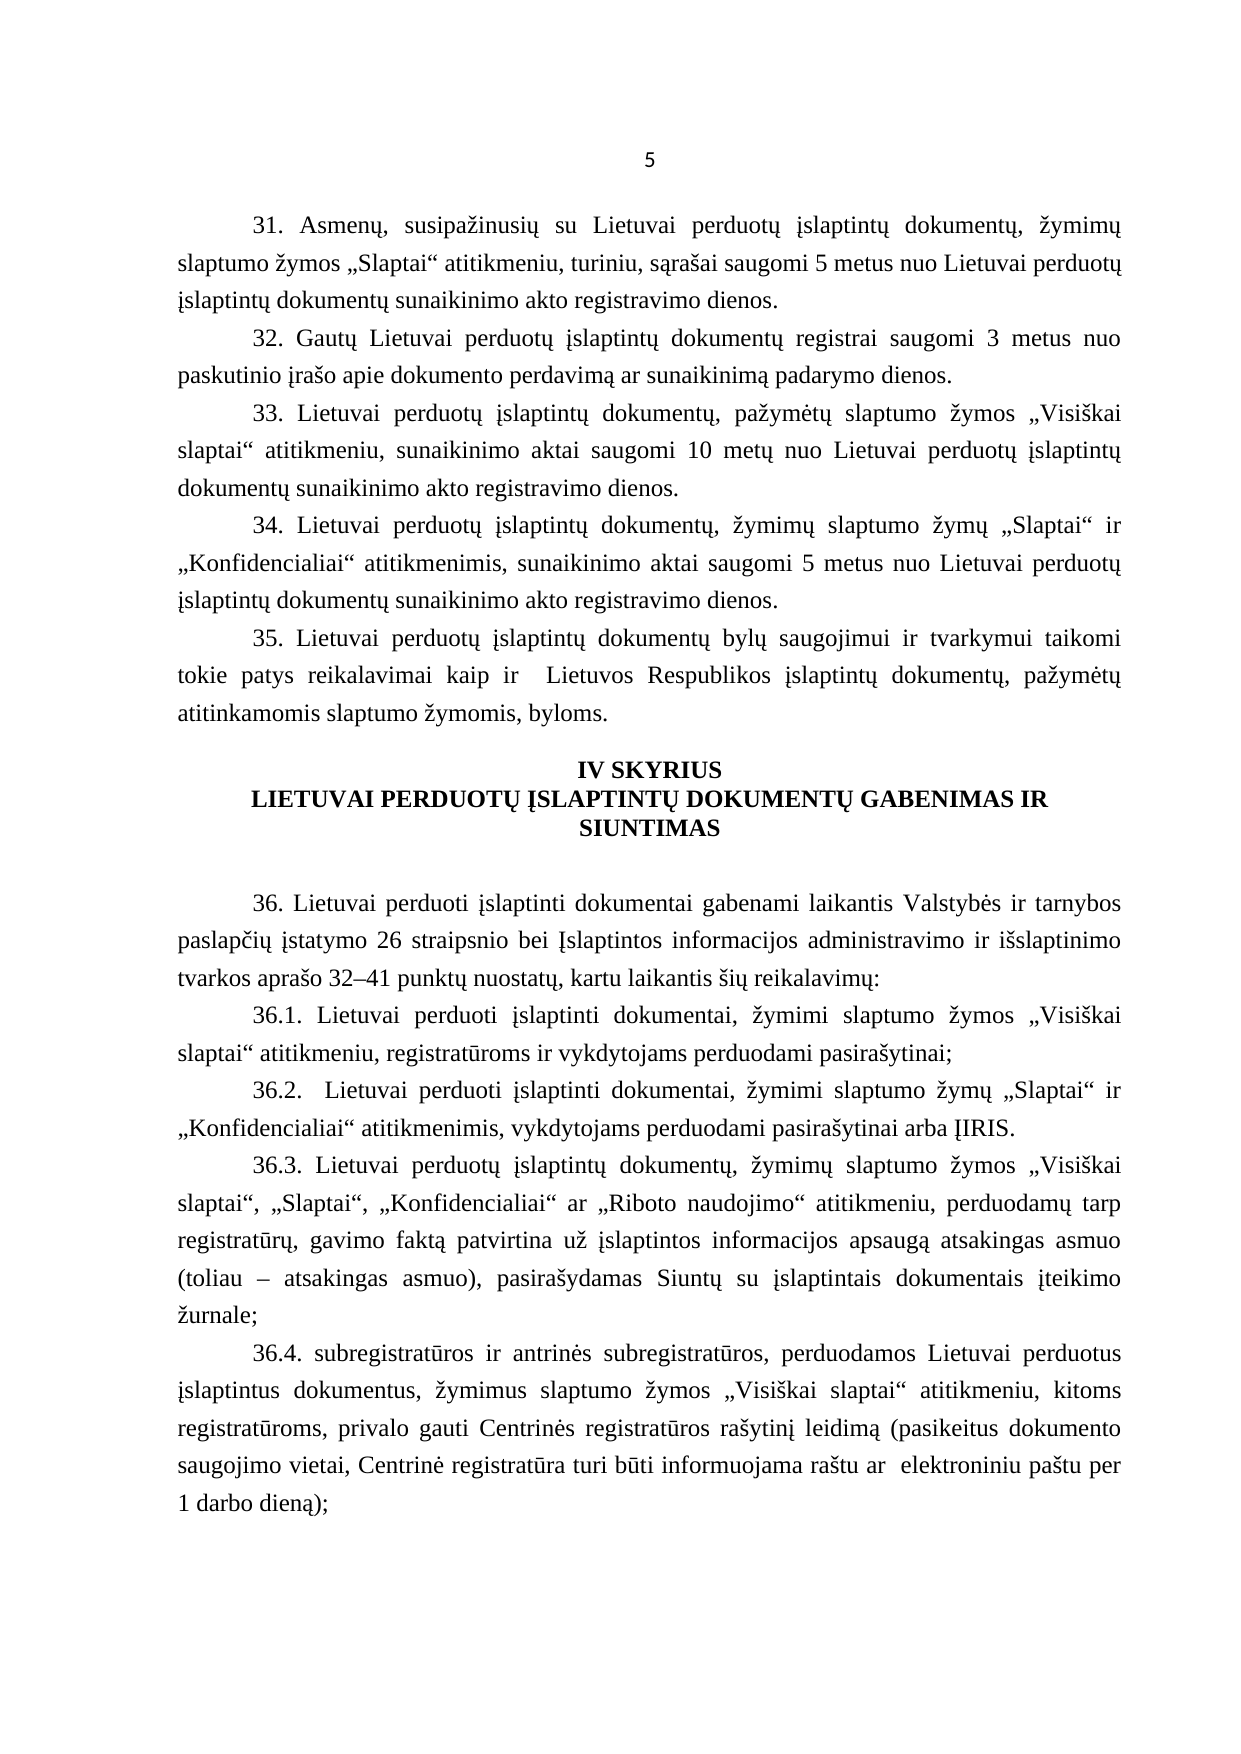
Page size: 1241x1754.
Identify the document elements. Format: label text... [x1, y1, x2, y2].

text 31. Asmenų, susipažinusių su Lietuvai perduotų įslaptintų dokumentų, žymimų slaptumo žymos „Slaptai“ atitikmeniu, turiniu, sąrašai saugomi 5 metus nuo Lietuvai perduotų įslaptintų dokumentų sunaikinimo akto registravimo dienos. [177, 201, 1122, 314]
text 36.1. Lietuvai perduoti įslaptinti dokumentai, žymimi slaptumo žymos „Visiškai slaptai“ atitikmeniu, registratūroms ir vykdytojams perduodami pasirašytinai; [177, 991, 1122, 1066]
text LIETUVAI PERDUOTŲ ĮSLAPTINTŲ DOKUMENTŲ GABENIMAS IR SIUNTIMAS [177, 784, 1122, 841]
text 32. Gautų Lietuvai perduotų įslaptintų dokumentų registrai saugomi 3 metus nuo paskutinio įrašo apie dokumento perdavimą ar sunaikinimą padarymo dienos. [177, 314, 1122, 389]
text 36. Lietuvai perduoti įslaptinti dokumentai gabenami laikantis Valstybės ir tarnybos paslapčių įstatymo 26 straipsnio bei Įslaptintos informacijos administravimo ir išslaptinimo tvarkos aprašo 32–41 punktų nuostatų, kartu laikantis šių reikalavimų: [177, 879, 1122, 991]
text IV SKYRIUS [177, 755, 1122, 784]
text 34. Lietuvai perduotų įslaptintų dokumentų, žymimų slaptumo žymų „Slaptai“ ir „Konfidencialiai“ atitikmenimis, sunaikinimo aktai saugomi 5 metus nuo Lietuvai perduotų įslaptintų dokumentų sunaikinimo akto registravimo dienos. [177, 501, 1122, 614]
text 36.2. Lietuvai perduoti įslaptinti dokumentai, žymimi slaptumo žymų „Slaptai“ ir „Konfidencialiai“ atitikmenimis, vykdytojams perduodami pasirašytinai arba ĮIRIS. [177, 1066, 1122, 1141]
text 36.3. Lietuvai perduotų įslaptintų dokumentų, žymimų slaptumo žymos „Visiškai slaptai“, „Slaptai“, „Konfidencialiai“ ar „Riboto naudojimo“ atitikmeniu, perduodamų tarp registratūrų, gavimo faktą patvirtina už įslaptintos informacijos apsaugą atsakingas asmuo (toliau – atsakingas asmuo), pasirašydamas Siuntų su įslaptintais dokumentais įteikimo žurnale; [177, 1141, 1122, 1329]
text 35. Lietuvai perduotų įslaptintų dokumentų bylų saugojimui ir tvarkymui taikomi tokie patys reikalavimai kaip ir Lietuvos Respublikos įslaptintų dokumentų, pažymėtų atitinkamomis slaptumo žymomis, byloms. [177, 614, 1122, 726]
text 33. Lietuvai perduotų įslaptintų dokumentų, pažymėtų slaptumo žymos „Visiškai slaptai“ atitikmeniu, sunaikinimo aktai saugomi 10 metų nuo Lietuvai perduotų įslaptintų dokumentų sunaikinimo akto registravimo dienos. [177, 389, 1122, 501]
text 36.4. subregistratūros ir antrinės subregistratūros, perduodamos Lietuvai perduotus įslaptintus dokumentus, žymimus slaptumo žymos „Visiškai slaptai“ atitikmeniu, kitoms registratūroms, privalo gauti Centrinės registratūros rašytinį leidimą (pasikeitus dokumento saugojimo vietai, Centrinė registratūra turi būti informuojama raštu ar elektroniniu paštu per 1 darbo dieną); [177, 1329, 1122, 1516]
